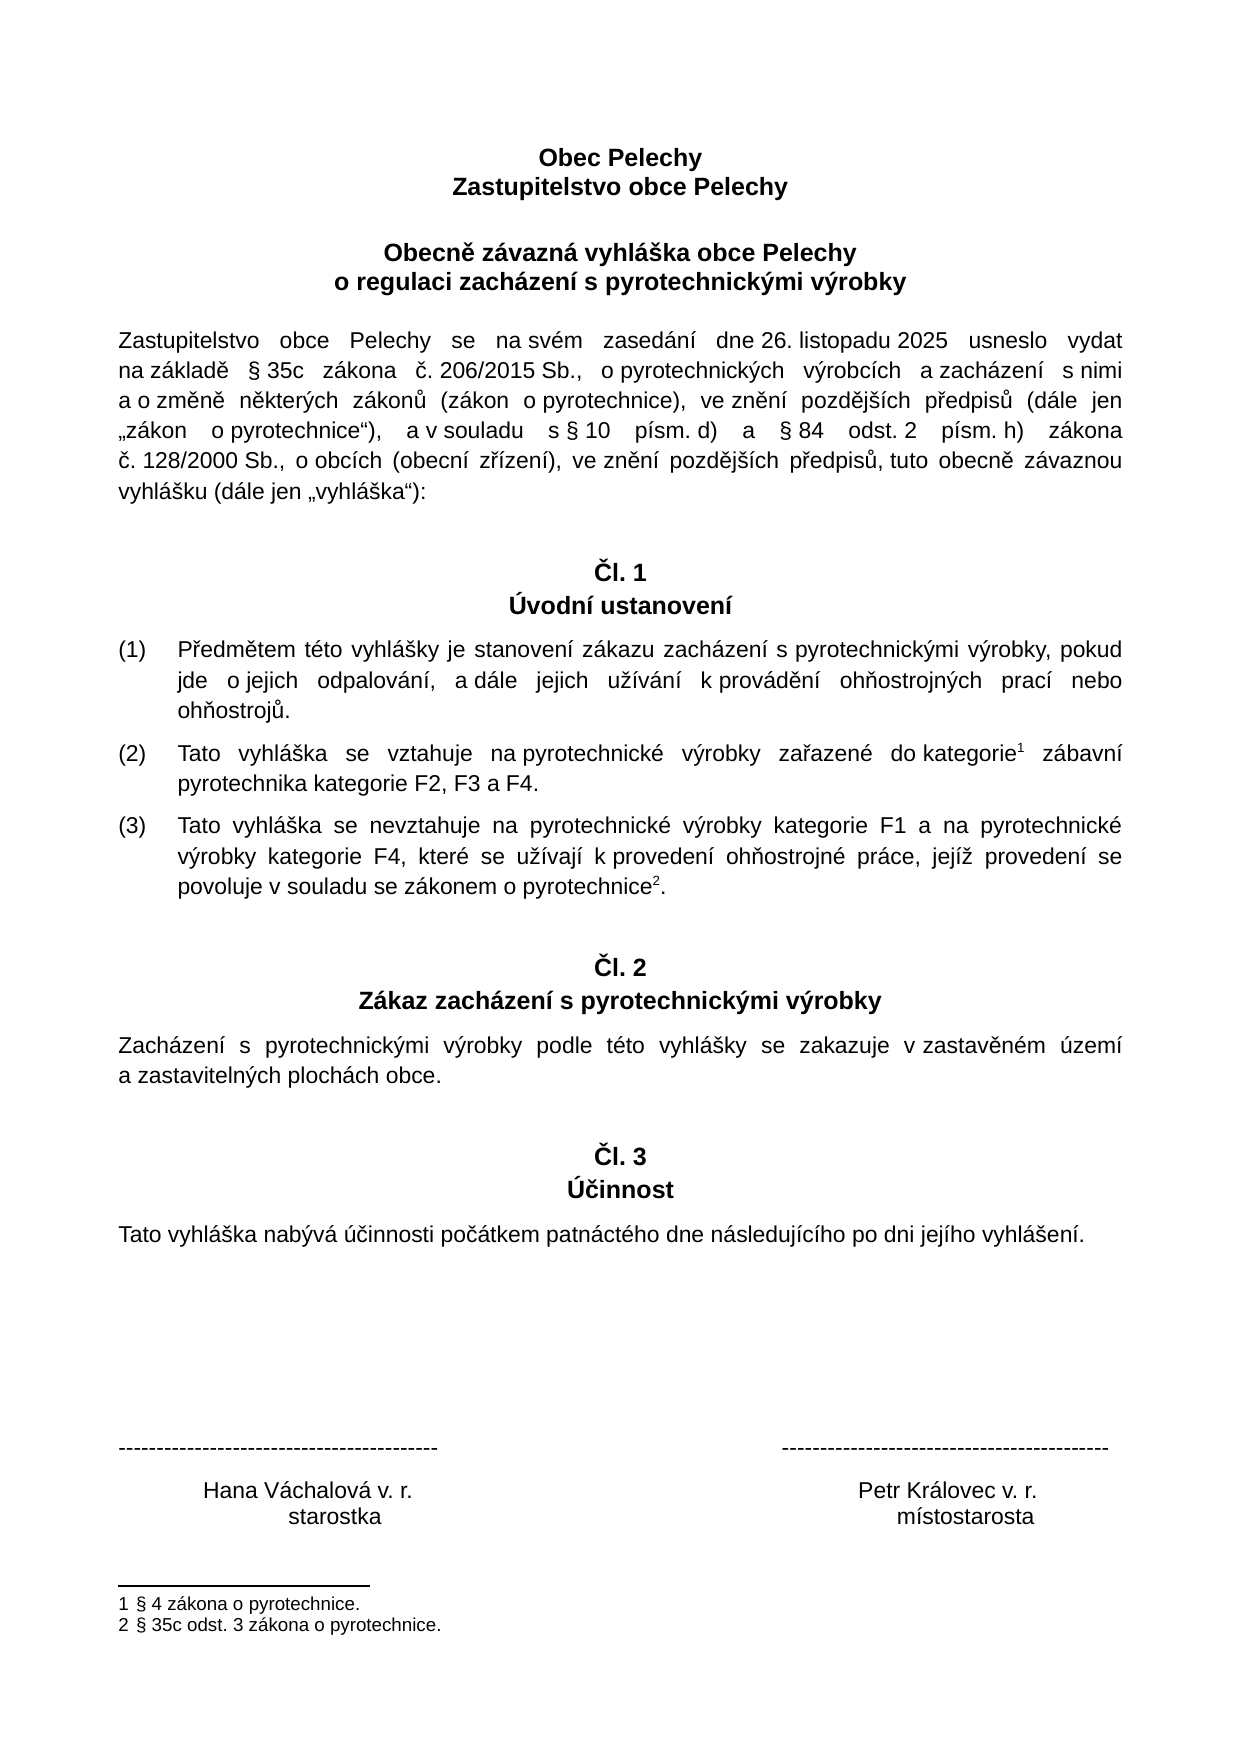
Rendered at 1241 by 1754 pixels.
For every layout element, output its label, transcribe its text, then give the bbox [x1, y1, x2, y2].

subtitle Obecně závazná vyhláška obce Pelechy o regulaci zacházení s pyrotechnickými výrobky [118, 238, 1122, 295]
subtitle Čl. 3 Účinnost [118, 1142, 1122, 1204]
list § 35c odst. 3 zákona o pyrotechnice. [118, 1614, 1122, 1635]
list Tato vyhláška se vztahuje na pyrotechnické výrobky zařazené do kategorie zábavní pyrotechnika kategorie F2, F3 a F4. [118, 739, 1122, 796]
text Zastupitelstvo obce Pelechy se na svém zasedání dne 26. listopadu 2025 usneslo vydat na základě § 35c zákona č. 206/2015 Sb., o pyrotechnických výrobcích a zacházení s nimi a o změně některých zákonů (zákon o pyrotechnice), ve znění pozdějších předpisů (dále jen „zákon o pyrotechnice“), a v souladu s § 10 písm. d) a § 84 odst. 2 písm. h) zákona č. 128/2000 Sb., o obcích (obecní zřízení), ve znění pozdějších předpisů, tuto obecně závaznou vyhlášku (dále jen „vyhláška“): [118, 327, 1122, 504]
list Předmětem této vyhlášky je stanovení zákazu zacházení s pyrotechnickými výrobky, pokud jde o jejich odpalování, a dále jejich užívání k provádění ohňostrojných prací nebo ohňostrojů. [118, 636, 1122, 723]
text ------------------------------------------ ------------------------------------------- [118, 1434, 1122, 1461]
list Tato vyhláška se nevztahuje na pyrotechnické výrobky kategorie F1 a na pyrotechnické výrobky kategorie F4, které se užívají k provedení ohňostrojné práce, jejíž provedení se povoluje v souladu se zákonem o pyrotechnice. [118, 812, 1122, 899]
list § 4 zákona o pyrotechnice. [118, 1592, 1122, 1614]
text Hana Váchalová v. r. Petr Královec v. r. starostka místostarosta [118, 1477, 1122, 1529]
text Tato vyhláška nabývá účinnosti počátkem patnáctého dne následujícího po dni jejího vyhlášení. [118, 1221, 1122, 1247]
text Zacházení s pyrotechnickými výrobky podle této vyhlášky se zakazuje v zastavěném území a zastavitelných plochách obce. [118, 1032, 1122, 1088]
subtitle Čl. 1 Úvodní ustanovení [118, 558, 1122, 620]
title Obec Pelechy Zastupitelstvo obce Pelechy [118, 143, 1122, 201]
subtitle Čl. 2 Zákaz zacházení s pyrotechnickými výrobky [118, 953, 1122, 1015]
